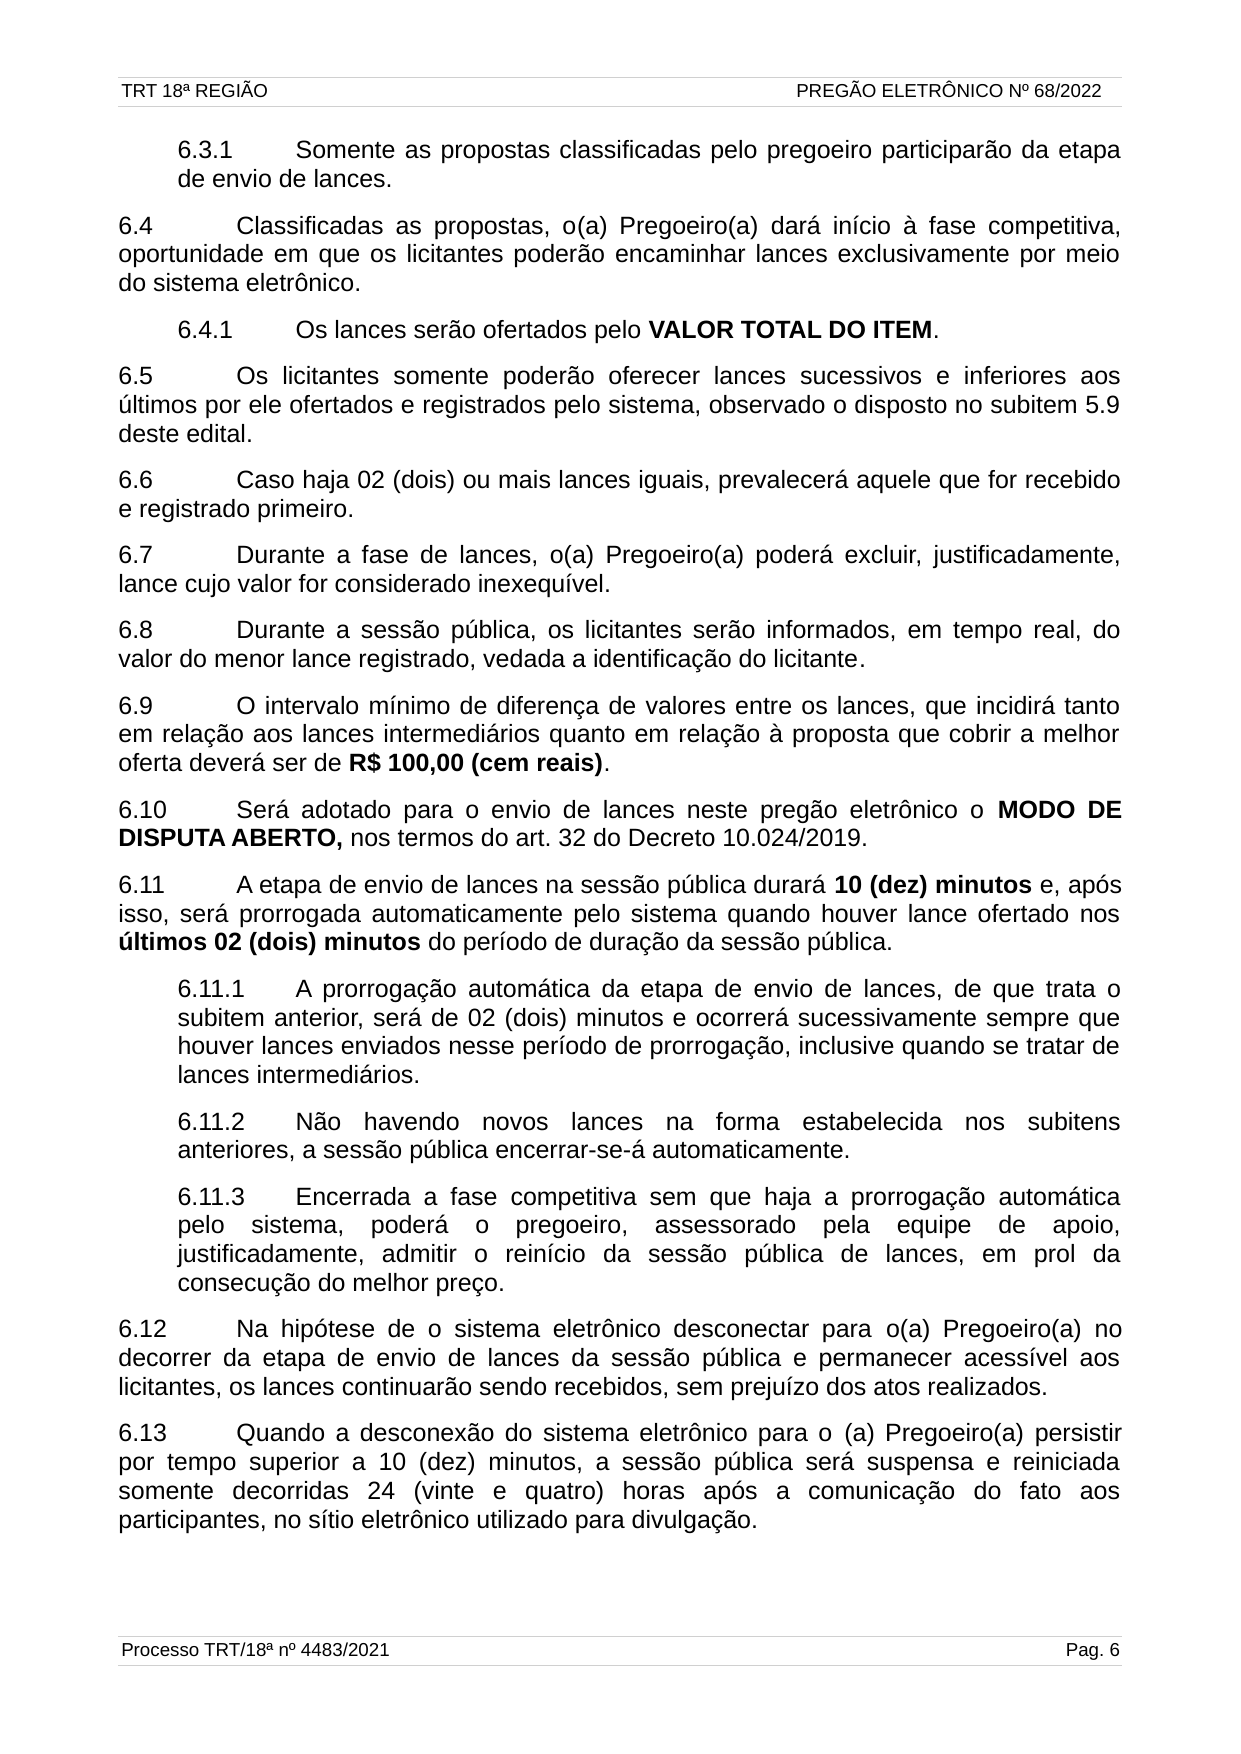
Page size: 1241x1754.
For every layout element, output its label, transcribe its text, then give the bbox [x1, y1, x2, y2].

text 6.6 Caso haja 02 (dois) ou mais lances iguais, prevalecerá aquele que for recebido e registrado primeiro. [118, 465, 1122, 523]
text 6.9 O intervalo mínimo de diferença de valores entre os lances, que incidirá tanto em relação aos lances intermediários quanto em relação à proposta que cobrir a melhor oferta deverá ser de R$ 100,00 (cem reais). [118, 691, 1122, 777]
text 6.13 Quando a desconexão do sistema eletrônico para o (a) Pregoeiro(a) persistir por tempo superior a 10 (dez) minutos, a sessão pública será suspensa e reiniciada somente decorridas 24 (vinte e quatro) horas após a comunicação do fato aos participantes, no sítio eletrônico utilizado para divulgação. [118, 1418, 1122, 1533]
text 6.4 Classificadas as propostas, o(a) Pregoeiro(a) dará início à fase competitiva, oportunidade em que os licitantes poderão encaminhar lances exclusivamente por meio do sistema eletrônico. [118, 211, 1122, 297]
text 6.7 Durante a fase de lances, o(a) Pregoeiro(a) poderá excluir, justificadamente, lance cujo valor for considerado inexequível. [118, 540, 1122, 598]
text 6.11.3 Encerrada a fase competitiva sem que haja a prorrogação automática pelo sistema, poderá o pregoeiro, assessorado pela equipe de apoio, justificadamente, admitir o reinício da sessão pública de lances, em prol da consecução do melhor preço. [177, 1182, 1122, 1297]
text 6.11.1 A prorrogação automática da etapa de envio de lances, de que trata o subitem anterior, será de 02 (dois) minutos e ocorrerá sucessivamente sempre que houver lances enviados nesse período de prorrogação, inclusive quando se tratar de lances intermediários. [177, 974, 1122, 1089]
text 6.3.1 Somente as propostas classificadas pelo pregoeiro participarão da etapa de envio de lances. [177, 136, 1122, 193]
text 6.4.1 Os lances serão ofertados pelo VALOR TOTAL DO ITEM. [177, 315, 1122, 343]
text 6.12 Na hipótese de o sistema eletrônico desconectar para o(a) Pregoeiro(a) no decorrer da etapa de envio de lances da sessão pública e permanecer acessível aos licitantes, os lances continuarão sendo recebidos, sem prejuízo dos atos realizados. [118, 1314, 1122, 1401]
text 6.5 Os licitantes somente poderão oferecer lances sucessivos e inferiores aos últimos por ele ofertados e registrados pelo sistema, observado o disposto no subitem 5.9 deste edital. [118, 361, 1122, 447]
text 6.8 Durante a sessão pública, os licitantes serão informados, em tempo real, do valor do menor lance registrado, vedada a identificação do licitante. [118, 616, 1122, 673]
text 6.10 Será adotado para o envio de lances neste pregão eletrônico o MODO DE DISPUTA ABERTO, nos termos do art. 32 do Decreto 10.024/2019. [118, 795, 1122, 852]
text 6.11.2 Não havendo novos lances na forma estabelecida nos subitens anteriores, a sessão pública encerrar-se-á automaticamente. [177, 1107, 1122, 1164]
text 6.11 A etapa de envio de lances na sessão pública durará 10 (dez) minutos e, após isso, será prorrogada automaticamente pelo sistema quando houver lance ofertado nos últimos 02 (dois) minutos do período de duração da sessão pública. [118, 870, 1122, 956]
